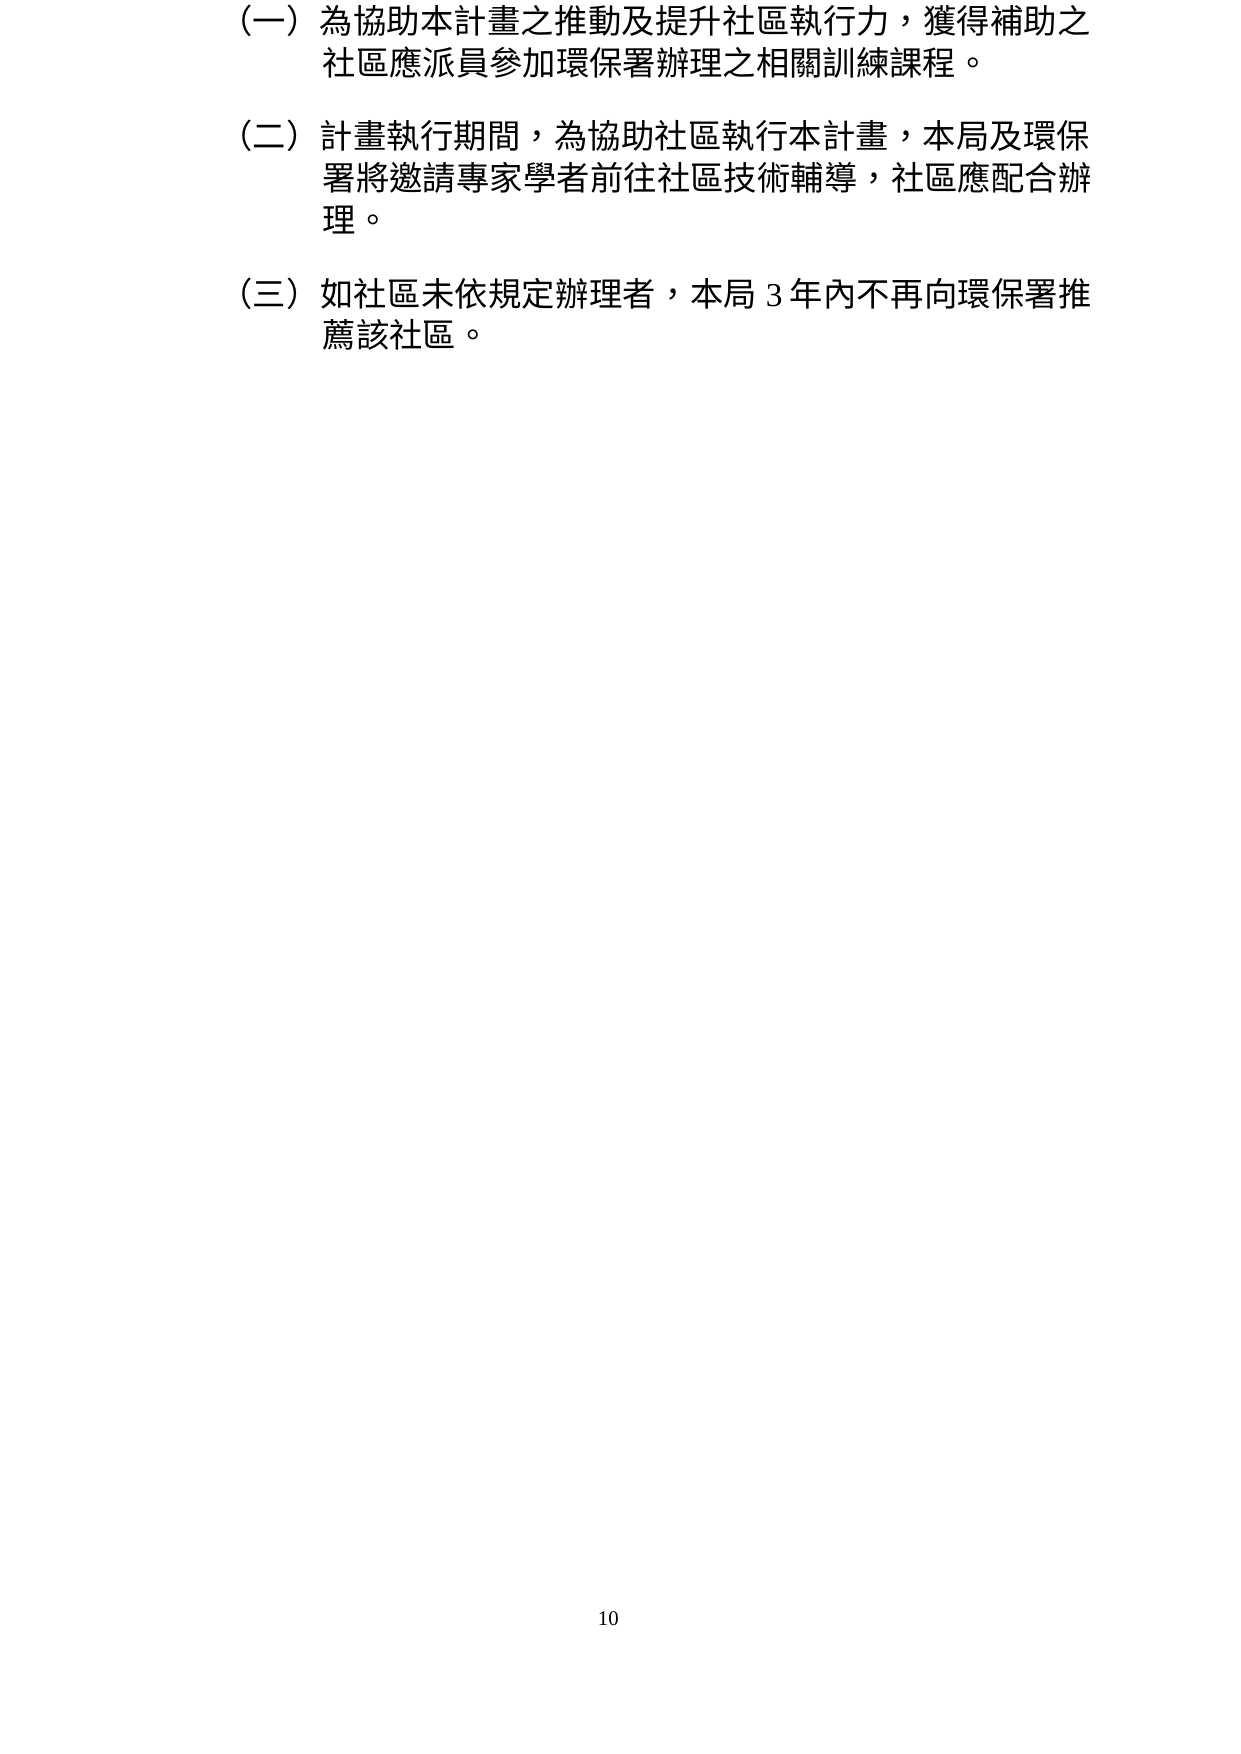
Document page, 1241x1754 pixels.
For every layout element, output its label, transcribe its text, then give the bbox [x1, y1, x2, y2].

text （一）為協助本計畫之推動及提升社區執行力，獲得補助之社區應派員參加環保署辦理之相關訓練課程。 [219, 0, 1092, 83]
text （二）計畫執行期間，為協助社區執行本計畫，本局及環保署將邀請專家學者前往社區技術輔導，社區應配合辦理。 [219, 116, 1092, 241]
text （三）如社區未依規定辦理者，本局3年內不再向環保署推薦該社區。 [219, 273, 1092, 356]
